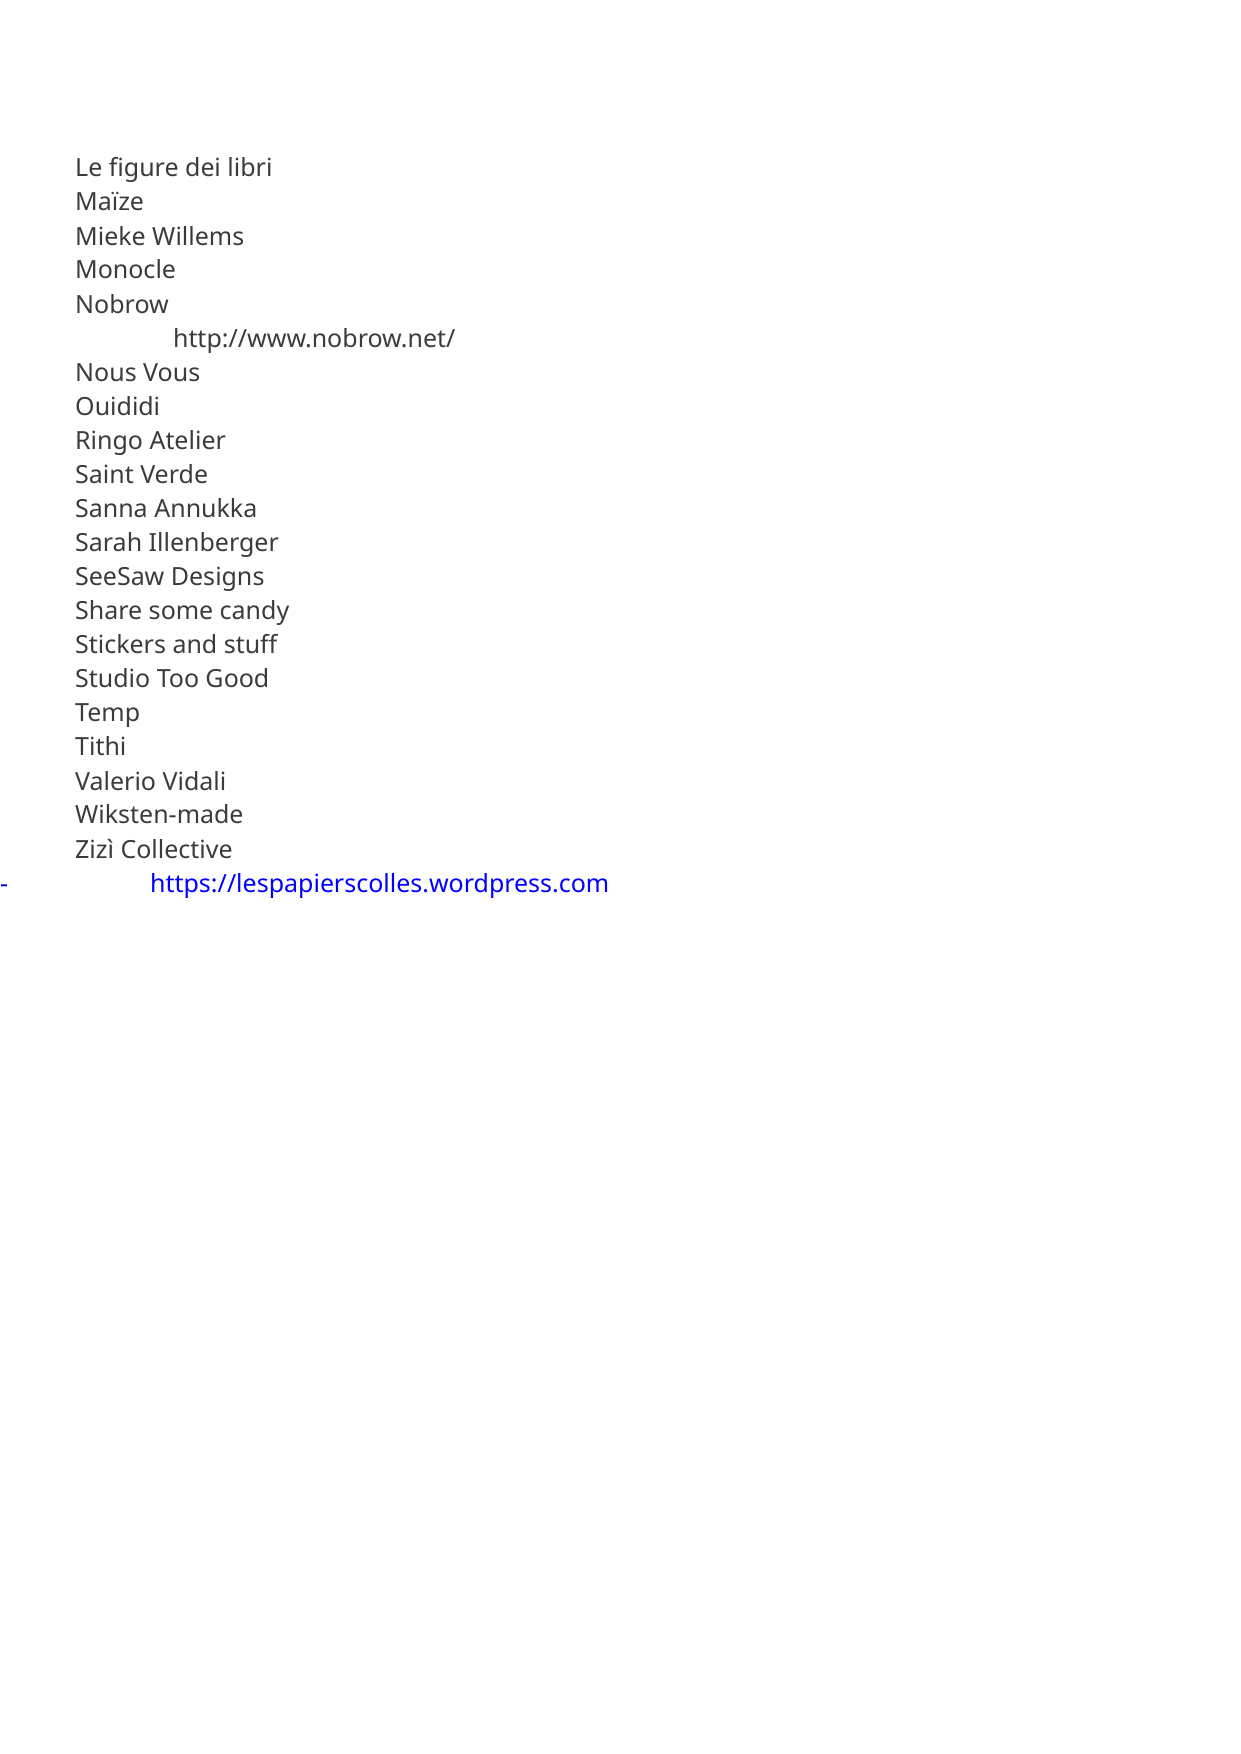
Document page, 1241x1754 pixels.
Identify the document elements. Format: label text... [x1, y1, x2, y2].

list SeeSaw Designs [75, 559, 1090, 593]
list Ringo Atelier [75, 422, 1090, 457]
list Saint Verde [75, 457, 1090, 491]
list Monocle [75, 252, 1090, 286]
list Sarah Illenberger [75, 525, 1090, 559]
list Valerio Vidali [75, 763, 1090, 797]
list https://lespapierscolles.wordpress.com [0, 865, 1090, 899]
list Share some candy [75, 593, 1090, 627]
list Zizì Collective [75, 831, 1090, 865]
list Maïze [75, 184, 1090, 218]
list Tithi [75, 729, 1090, 763]
list Nobrow http://www.nobrow.net/ [75, 286, 1090, 354]
list Wiksten-made [75, 797, 1090, 831]
list Studio Too Good [75, 661, 1090, 695]
list Sanna Annukka [75, 491, 1090, 525]
list Ouididi [75, 388, 1090, 422]
list Nous Vous [75, 354, 1090, 388]
list Temp [75, 695, 1090, 729]
list Stickers and stuff [75, 627, 1090, 661]
list Mieke Willems [75, 218, 1090, 252]
list Le figure dei libri [75, 150, 1090, 184]
